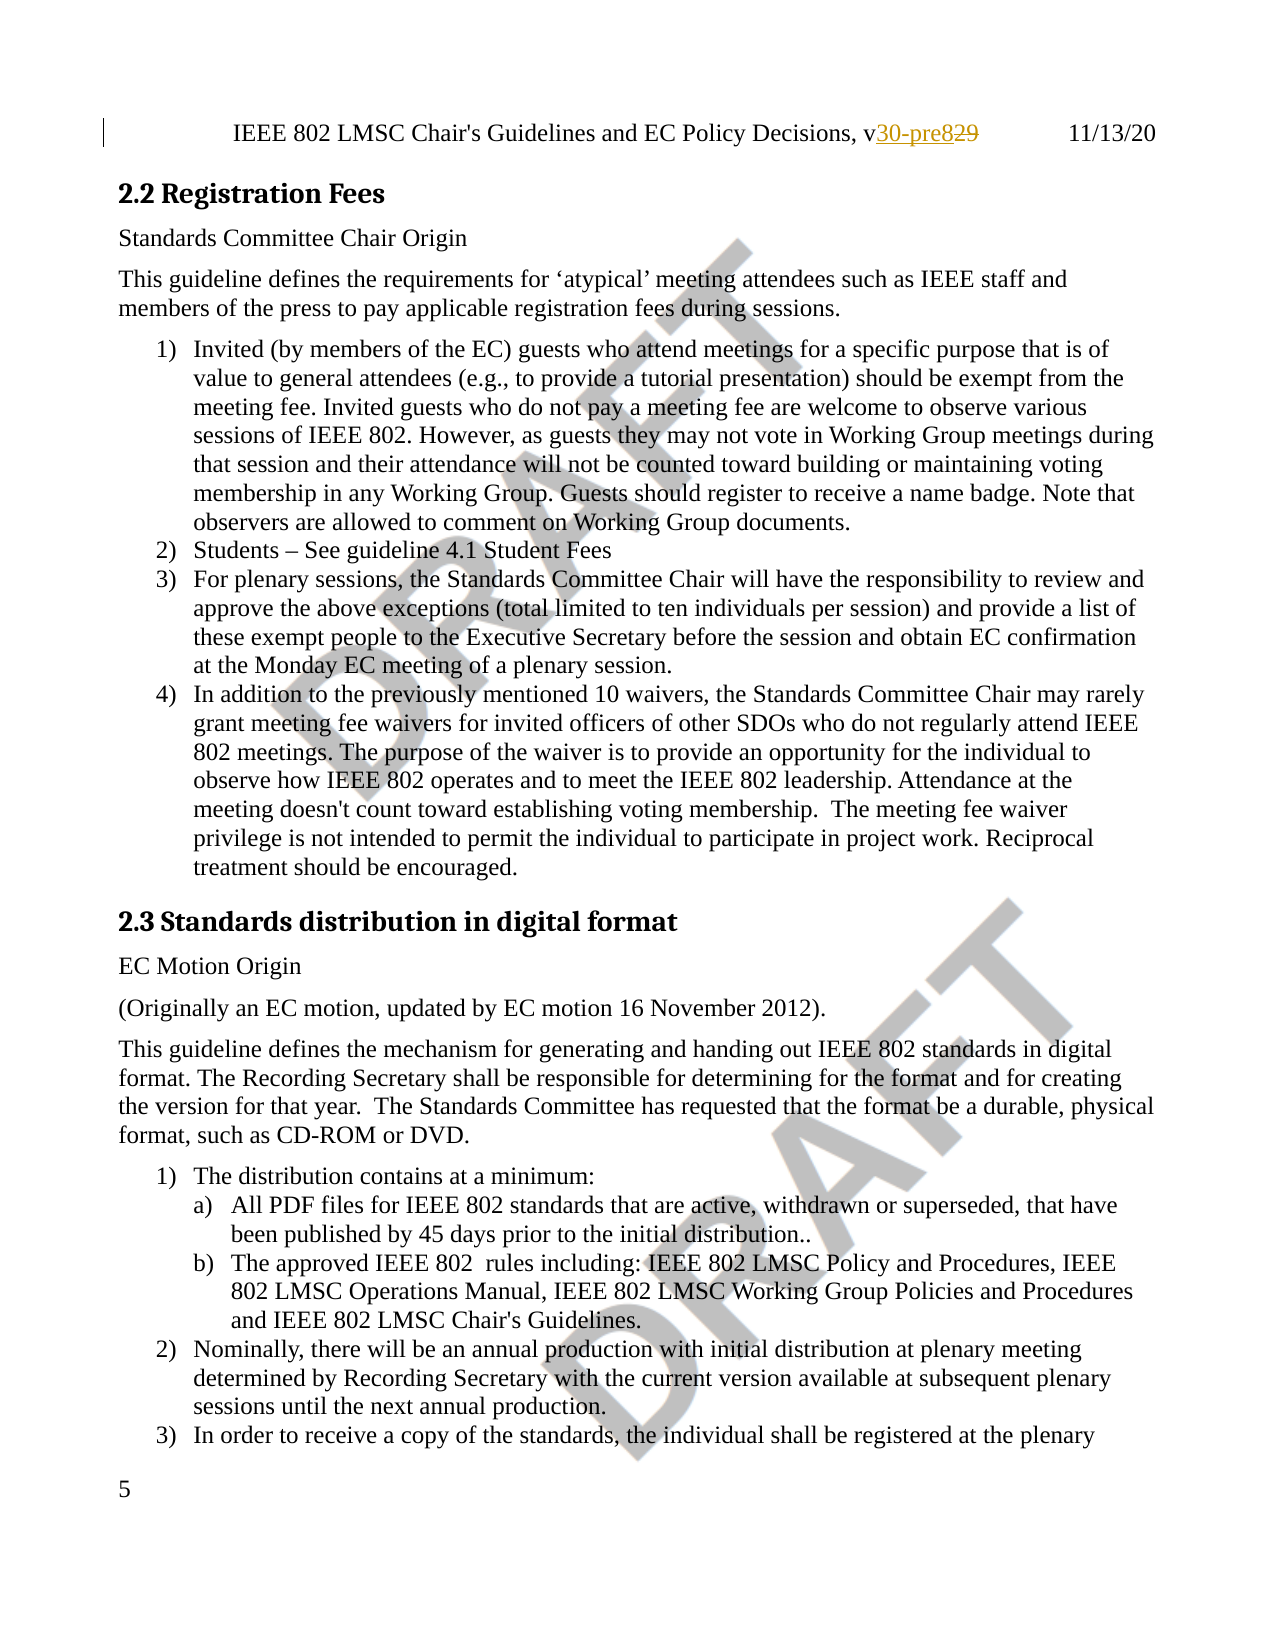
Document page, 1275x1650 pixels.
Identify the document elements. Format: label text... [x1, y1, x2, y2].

list In order to receive a copy of the standards, the individual shall be registered at the plenary [156, 1420, 1157, 1449]
list In addition to the previously mentioned 10 waivers, the Standards Committee Chair may rarely grant meeting fee waivers for invited officers of other SDOs who do not regularly attend IEEE 802 meetings. The purpose of the waiver is to provide an opportunity for the individual to observe how IEEE 802 operates and to meet the IEEE 802 leadership. Attendance at the meeting doesn't count toward establishing voting membership. The meeting fee waiver privilege is not intended to permit the individual to participate in project work. Reciprocal treatment should be encouraged. [156, 679, 1157, 880]
subtitle Standards distribution in digital format [118, 905, 1157, 939]
list The approved IEEE 802 rules including: IEEE 802 LMSC Policy and Procedures, IEEE 802 LMSC Operations Manual, IEEE 802 LMSC Working Group Policies and Procedures and IEEE 802 LMSC Chair's Guidelines. [193, 1248, 1157, 1334]
list Nominally, there will be an annual production with initial distribution at plenary meeting determined by Recording Secretary with the current version available at subsequent plenary sessions until the next annual production. [156, 1334, 1157, 1420]
text EC Motion Origin [118, 951, 1157, 980]
list Invited (by members of the EC) guests who attend meetings for a specific purpose that is of value to general attendees (e.g., to provide a tutorial presentation) should be exempt from the meeting fee. Invited guests who do not pay a meeting fee are welcome to observe various sessions of IEEE 802. However, as guests they may not vote in Working Group meetings during that session and their attendance will not be counted toward building or maintaining voting membership in any Working Group. Guests should register to receive a name badge. Note that observers are allowed to comment on Working Group documents. [156, 334, 1157, 535]
text This guideline defines the requirements for ‘atypical’ meeting attendees such as IEEE staff and members of the press to pay applicable registration fees during sessions. [118, 264, 1157, 322]
text (Originally an EC motion, updated by EC motion 16 November 2012). [118, 993, 1157, 1021]
list All PDF files for IEEE 802 standards that are active, withdrawn or superseded, that have been published by 45 days prior to the initial distribution.. [193, 1190, 1157, 1248]
picture [0, 0, 1275, 1650]
list Students – See guideline 4.1 Student Fees [156, 535, 1157, 564]
subtitle Registration Fees [118, 177, 1157, 210]
text This guideline defines the mechanism for generating and handing out IEEE 802 standards in digital format. The Recording Secretary shall be responsible for determining for the format and for creating the version for that year. The Standards Committee has requested that the format be a durable, physical format, such as CD-ROM or DVD. [118, 1034, 1157, 1149]
text Standards Committee Chair Origin [118, 223, 1157, 252]
list For plenary sessions, the Standards Committee Chair will have the responsibility to review and approve the above exceptions (total limited to ten individuals per session) and provide a list of these exempt people to the Executive Secretary before the session and obtain EC confirmation at the Monday EC meeting of a plenary session. [156, 564, 1157, 679]
list The distribution contains at a minimum: [156, 1161, 1157, 1190]
